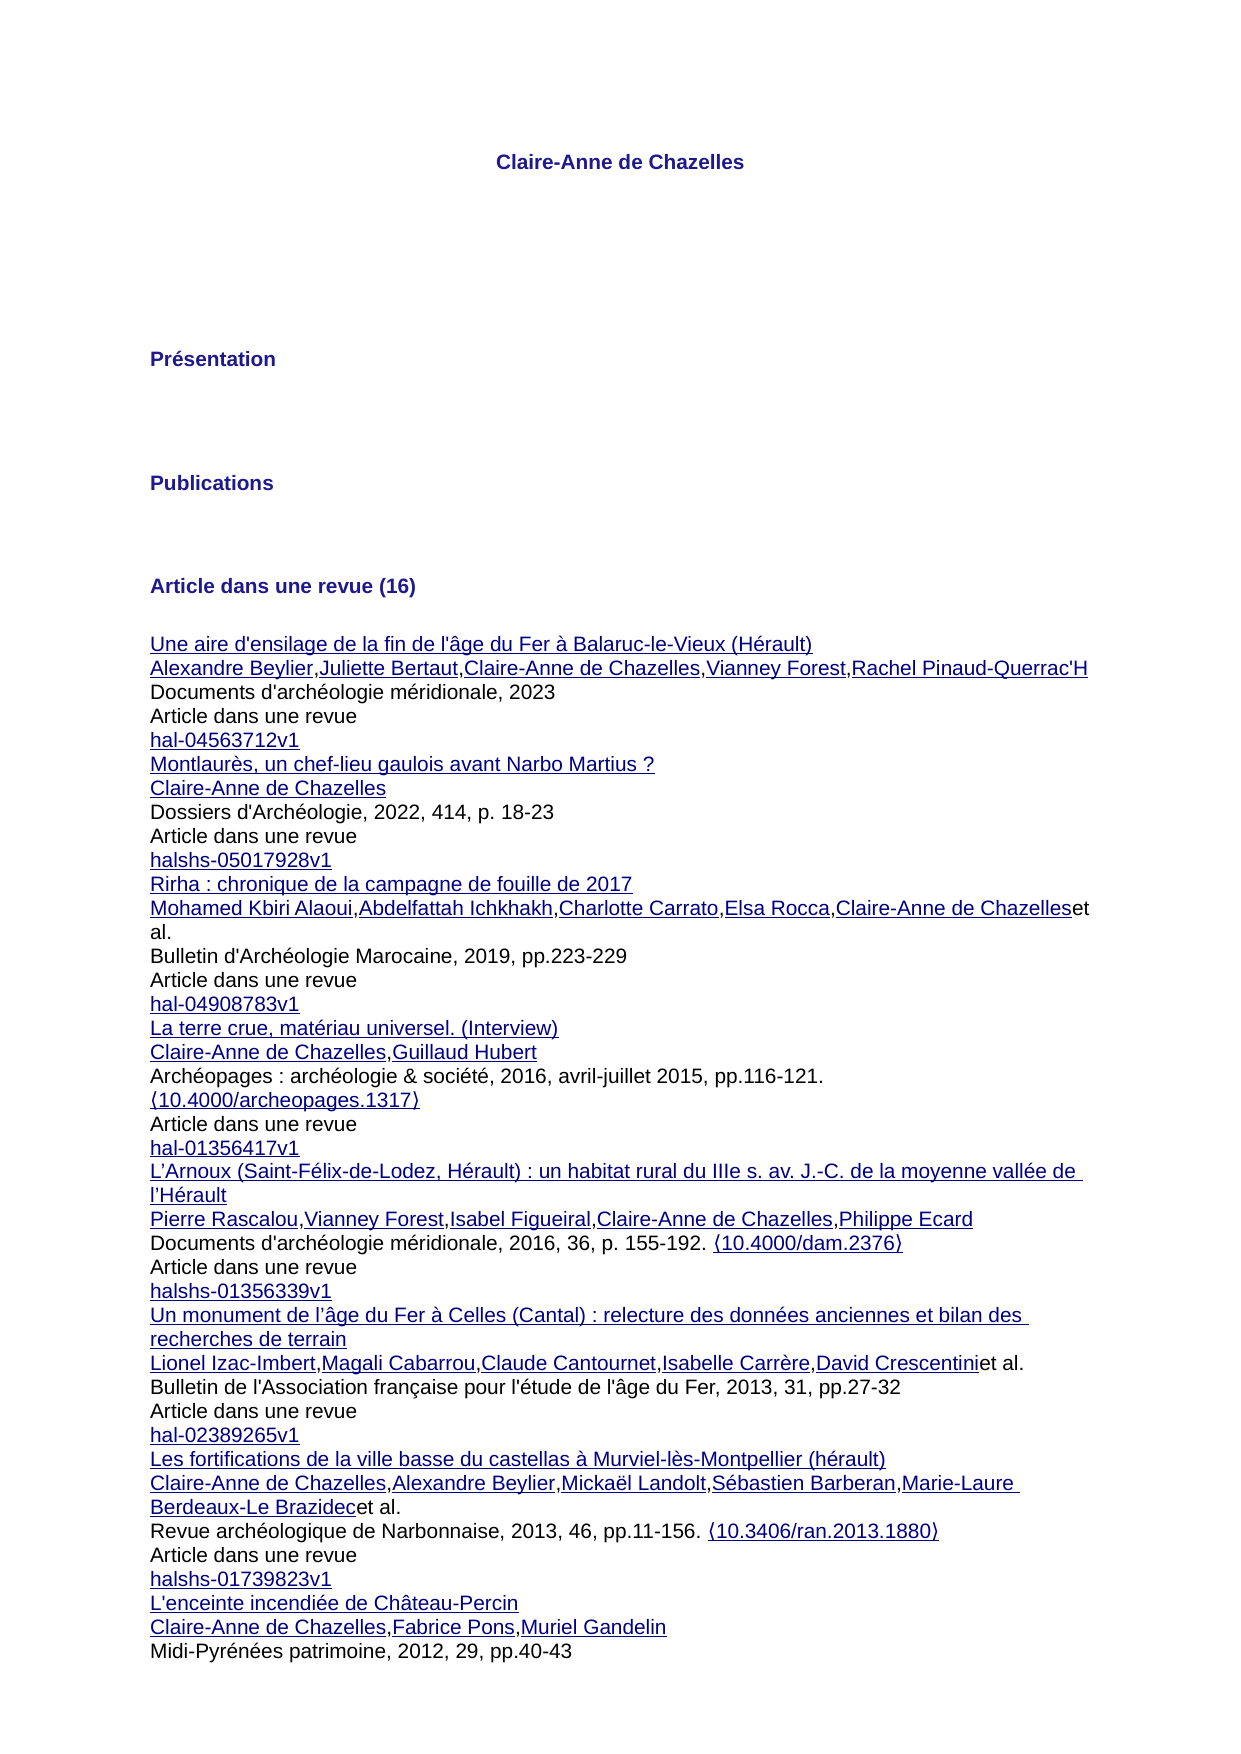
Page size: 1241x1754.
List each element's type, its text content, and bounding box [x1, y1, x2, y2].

table_cell Les fortifications de la ville basse du castellas à Murviel-lès-Montpellier (hérault) Claire-Anne de Chazelles,Alexandre Beylier,Mickaël Landolt,Sébastien Barberan,Marie-Laure Berdeaux-Le Brazidecet al. Revue archéologique de Narbonnaise, 2013, 46, pp.11-156. ⟨10.3406/ran.2013.1880⟩ Article dans une revue halshs-01739823v1 [150, 1447, 1090, 1591]
table_cell Un monument de l’âge du Fer à Celles (Cantal) : relecture des données anciennes et bilan des recherches de terrain Lionel Izac-Imbert,Magali Cabarrou,Claude Cantournet,Isabelle Carrère,David Crescentiniet al. Bulletin de l'Association française pour l'étude de l'âge du Fer, 2013, 31, pp.27-32 Article dans une revue hal-02389265v1 [150, 1303, 1090, 1447]
subtitle Article dans une revue (16) [150, 574, 1090, 598]
subtitle Claire-Anne de Chazelles [150, 150, 1090, 174]
table_cell Rirha : chronique de la campagne de fouille de 2017 Mohamed Kbiri Alaoui,Abdelfattah Ichkhakh,Charlotte Carrato,Elsa Rocca,Claire-Anne de Chazelleset al. Bulletin d'Archéologie Marocaine, 2019, pp.223-229 Article dans une revue hal-04908783v1 [150, 872, 1090, 1016]
subtitle Publications [150, 471, 1090, 495]
table_cell L'enceinte incendiée de Château-Percin Claire-Anne de Chazelles,Fabrice Pons,Muriel Gandelin Midi-Pyrénées patrimoine, 2012, 29, pp.40-43 [150, 1591, 1090, 1662]
subtitle Présentation [150, 347, 1090, 371]
table_header Une aire d'ensilage de la fin de l'âge du Fer à Balaruc-le-Vieux (Hérault) Alexandre Beylier,Juliette Bertaut,Claire-Anne de Chazelles,Vianney Forest,Rachel Pinaud-Querrac'H Documents d'archéologie méridionale, 2023 Article dans une revue hal-04563712v1 [150, 632, 1090, 752]
table_cell Montlaurès, un chef-lieu gaulois avant Narbo Martius ? Claire-Anne de Chazelles Dossiers d'Archéologie, 2022, 414, p. 18-23 Article dans une revue halshs-05017928v1 [150, 752, 1090, 872]
table_cell La terre crue, matériau universel. (Interview) Claire-Anne de Chazelles,Guillaud Hubert Archéopages : archéologie & société, 2016, avril-juillet 2015, pp.116-121. ⟨10.4000/archeopages.1317⟩ Article dans une revue hal-01356417v1 [150, 1016, 1090, 1159]
table_cell L’Arnoux (Saint-Félix-de-Lodez, Hérault) : un habitat rural du IIIe s. av. J.-C. de la moyenne vallée de l’Hérault Pierre Rascalou,Vianney Forest,Isabel Figueiral,Claire-Anne de Chazelles,Philippe Ecard Documents d'archéologie méridionale, 2016, 36, p. 155-192. ⟨10.4000/dam.2376⟩ Article dans une revue halshs-01356339v1 [150, 1159, 1090, 1303]
